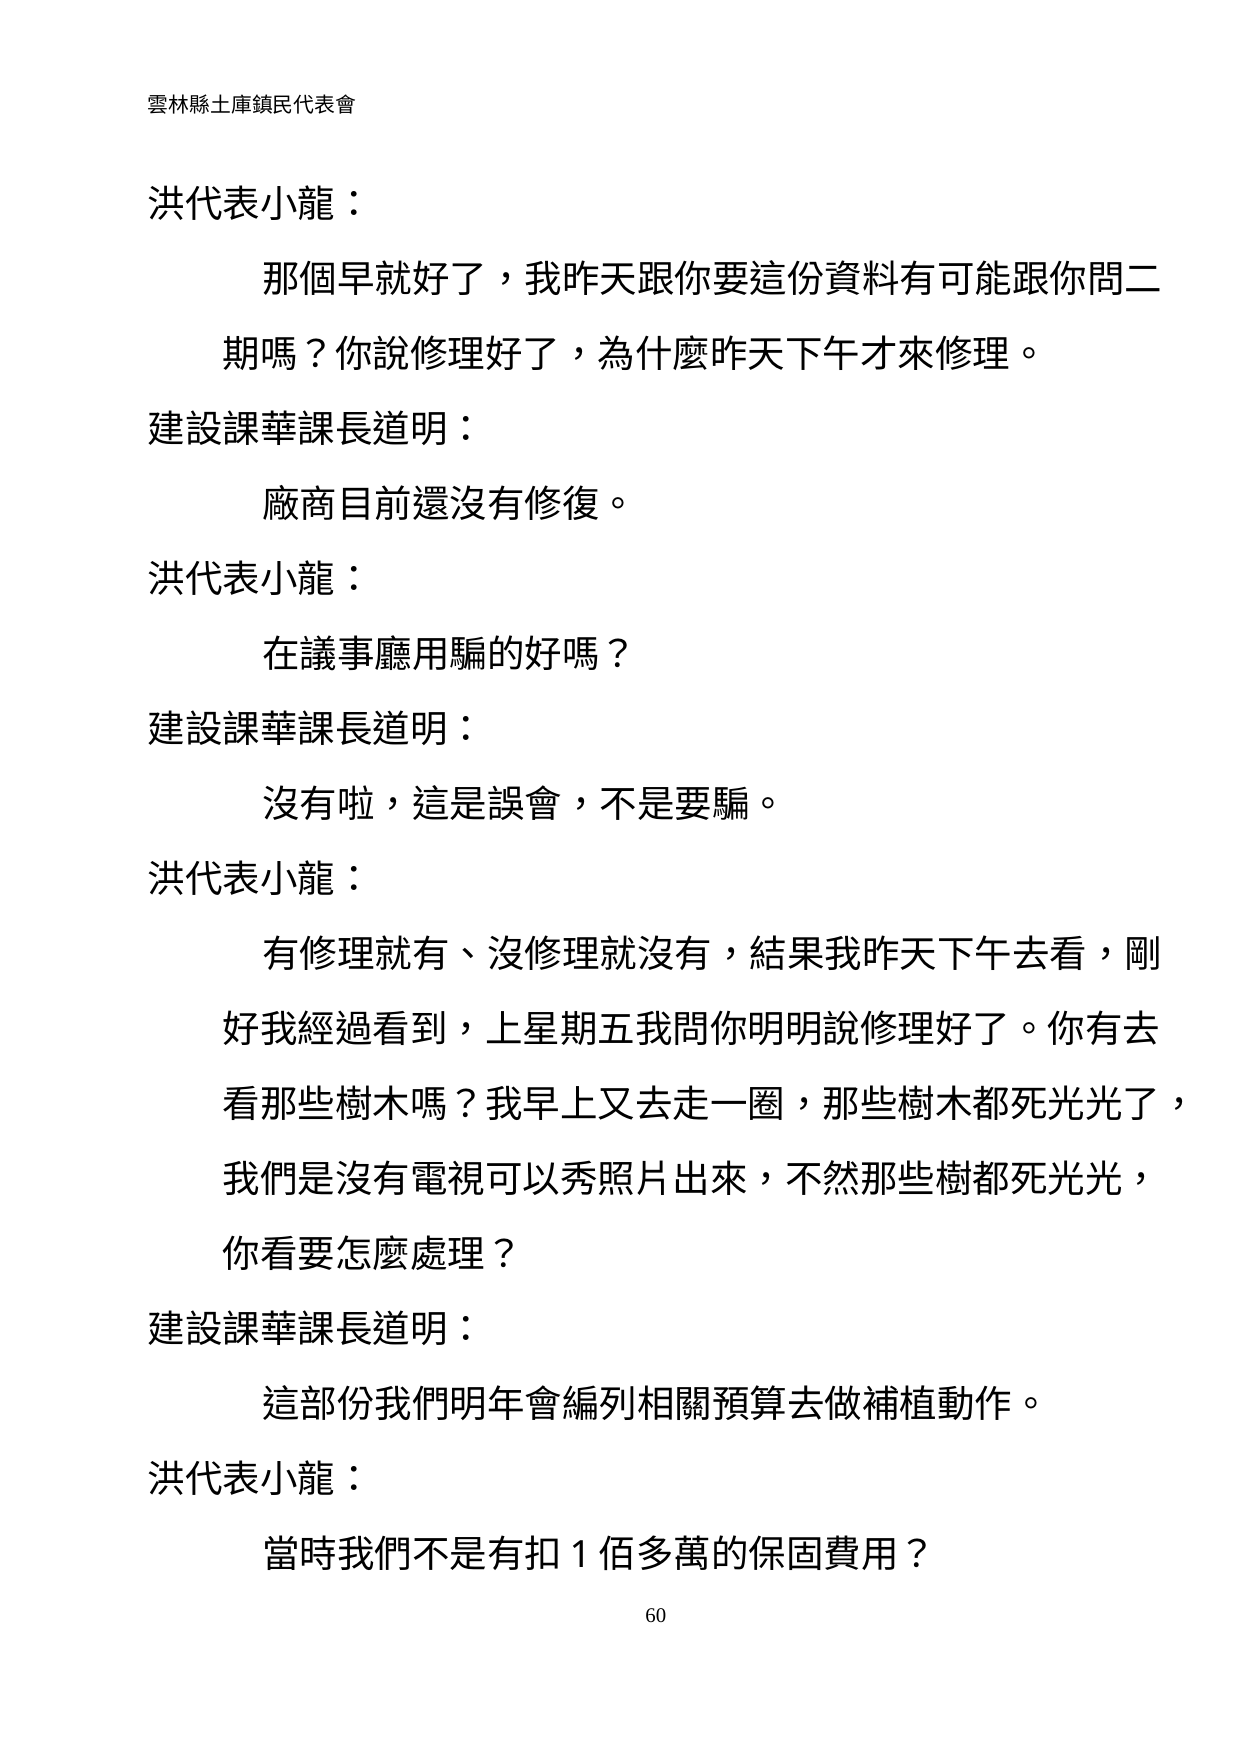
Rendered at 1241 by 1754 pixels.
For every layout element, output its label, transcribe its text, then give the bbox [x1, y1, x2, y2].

text 有修理就有、沒修理就沒有，結果我昨天下午去看，剛好我經過看到，上星期五我問你明明說修理好了。你有去看那些樹木嗎？我早上又去走一圈，那些樹木都死光光了，我們是沒有電視可以秀照片出來，不然那些樹都死光光，你看要怎麼處理？ [223, 914, 1163, 1289]
text 洪代表小龍： [148, 1439, 1163, 1514]
text 沒有啦，這是誤會，不是要騙。 [223, 764, 1163, 839]
text 那個早就好了，我昨天跟你要這份資料有可能跟你問二期嗎？你說修理好了，為什麼昨天下午才來修理。 [223, 239, 1163, 389]
text 建設課華課長道明： [148, 389, 1163, 464]
text 建設課華課長道明： [148, 1289, 1163, 1364]
text 這部份我們明年會編列相關預算去做補植動作。 [223, 1364, 1163, 1439]
text 洪代表小龍： [148, 539, 1163, 614]
text 洪代表小龍： [148, 164, 1163, 239]
text 在議事廳用騙的好嗎？ [223, 614, 1163, 689]
text 洪代表小龍： [148, 839, 1163, 914]
text 當時我們不是有扣1佰多萬的保固費用？ [223, 1514, 1163, 1589]
text 建設課華課長道明： [148, 689, 1163, 764]
text 廠商目前還沒有修復。 [223, 464, 1163, 539]
